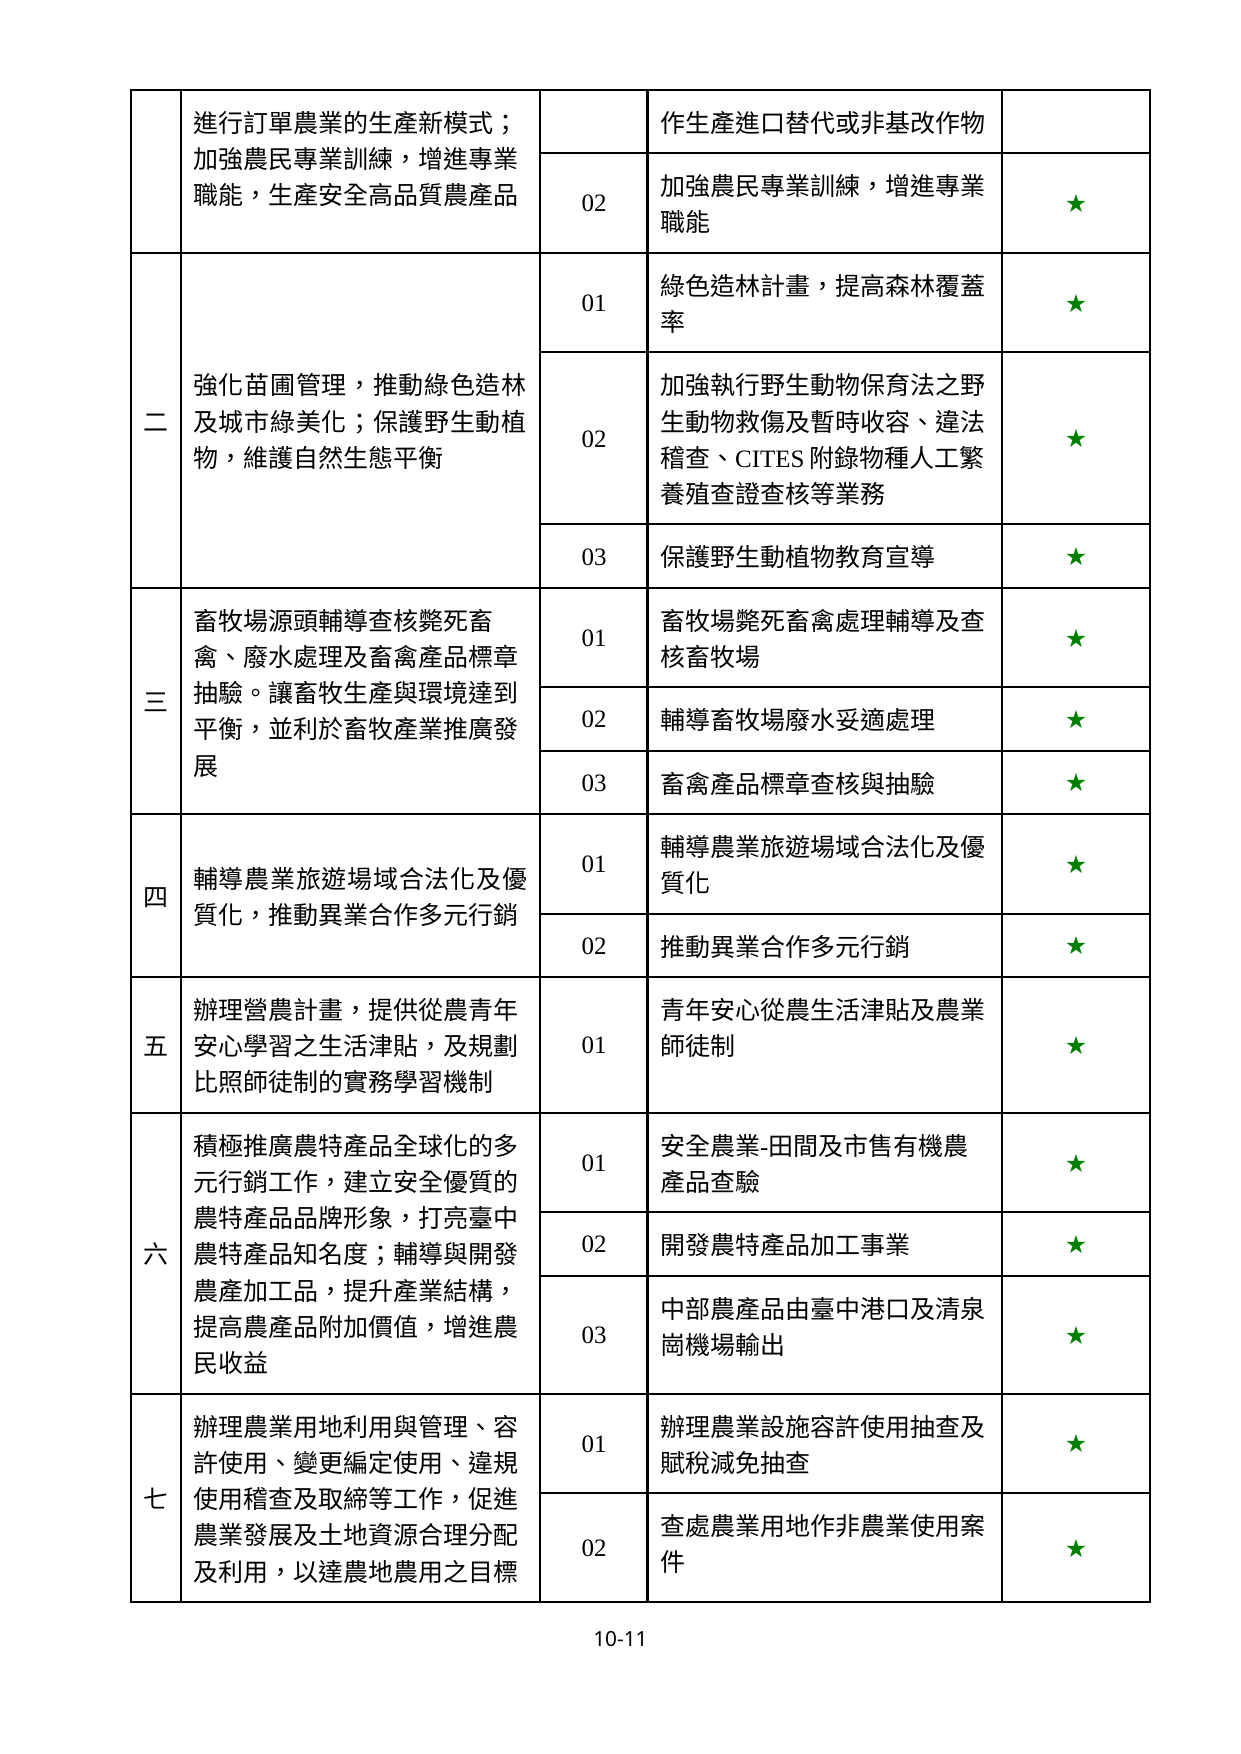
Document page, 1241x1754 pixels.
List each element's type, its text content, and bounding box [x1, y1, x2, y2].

table_cell ★ [1003, 915, 1149, 976]
table_cell 辦理營農計畫，提供從農青年安心學習之生活津貼，及規劃比照師徒制的實務學習機制 [182, 978, 539, 1112]
table_cell ★ [1003, 525, 1149, 587]
table_cell 01 [541, 589, 646, 686]
table_cell 輔導農業旅遊場域合法化及優質化，推動異業合作多元行銷 [182, 815, 539, 976]
table_cell 03 [541, 525, 646, 587]
table_cell 綠色造林計畫，提高森林覆蓋率 [649, 254, 1001, 351]
table_cell 推動異業合作多元行銷 [649, 915, 1001, 976]
table_cell 02 [541, 1494, 646, 1601]
table_cell 四 [132, 815, 180, 976]
table_cell 畜牧場斃死畜禽處理輔導及查核畜牧場 [649, 589, 1001, 686]
table_cell 02 [541, 1213, 646, 1274]
table_cell ★ [1003, 353, 1149, 523]
table_cell 青年安心從農生活津貼及農業師徒制 [649, 978, 1001, 1112]
table_cell 02 [541, 353, 646, 523]
table_cell 查處農業用地作非農業使用案件 [649, 1494, 1001, 1601]
table_cell 加強執行野生動物保育法之野生動物救傷及暫時收容、違法稽查、CITES附錄物種人工繁養殖查證查核等業務 [649, 353, 1001, 523]
table_cell 開發農特產品加工事業 [649, 1213, 1001, 1274]
table_cell 二 [132, 254, 180, 587]
table_cell 01 [541, 1395, 646, 1492]
table_cell 輔導畜牧場廢水妥適處理 [649, 688, 1001, 749]
table_cell ★ [1003, 1395, 1149, 1492]
table_cell 五 [132, 978, 180, 1112]
table_cell [541, 91, 646, 152]
table_cell 保護野生動植物教育宣導 [649, 525, 1001, 587]
table_cell [132, 91, 180, 252]
table_cell ★ [1003, 752, 1149, 813]
table_cell ★ [1003, 978, 1149, 1112]
table_cell 02 [541, 915, 646, 976]
table_cell ★ [1003, 589, 1149, 686]
table_cell ★ [1003, 254, 1149, 351]
table_cell 積極推廣農特產品全球化的多元行銷工作，建立安全優質的農特產品品牌形象，打亮臺中農特產品知名度；輔導與開發農產加工品，提升產業結構，提高農產品附加價值，增進農民收益 [182, 1114, 539, 1392]
table_cell ★ [1003, 688, 1149, 749]
table_cell 進行訂單農業的生產新模式；加強農民專業訓練，增進專業職能，生產安全高品質農產品 [182, 91, 539, 252]
table_cell [1003, 91, 1149, 152]
table_cell ★ [1003, 1114, 1149, 1211]
table_cell ★ [1003, 1494, 1149, 1601]
table_cell 安全農業-田間及市售有機農產品查驗 [649, 1114, 1001, 1211]
table_cell 三 [132, 589, 180, 813]
table_cell 畜牧場源頭輔導查核斃死畜禽、廢水處理及畜禽產品標章抽驗。讓畜牧生產與環境達到平衡，並利於畜牧產業推廣發展 [182, 589, 539, 813]
table_cell 畜禽產品標章查核與抽驗 [649, 752, 1001, 813]
table_cell ★ [1003, 1277, 1149, 1392]
table_cell 03 [541, 1277, 646, 1392]
table_cell 辦理農業設施容許使用抽查及賦稅減免抽查 [649, 1395, 1001, 1492]
table_cell 輔導農業旅遊場域合法化及優質化 [649, 815, 1001, 912]
table_cell 辦理農業用地利用與管理、容許使用、變更編定使用、違規使用稽查及取締等工作，促進農業發展及土地資源合理分配及利用，以達農地農用之目標 [182, 1395, 539, 1601]
table_cell 作生產進口替代或非基改作物 [649, 91, 1001, 152]
table_cell 中部農產品由臺中港口及清泉崗機場輸出 [649, 1277, 1001, 1392]
table_cell 七 [132, 1395, 180, 1601]
table_cell ★ [1003, 815, 1149, 912]
table_cell 六 [132, 1114, 180, 1392]
table_cell ★ [1003, 1213, 1149, 1274]
table_cell 02 [541, 154, 646, 252]
table_cell 01 [541, 815, 646, 912]
table_cell ★ [1003, 154, 1149, 252]
table_cell 01 [541, 1114, 646, 1211]
table_cell 02 [541, 688, 646, 749]
table_cell 強化苗圃管理，推動綠色造林及城市綠美化；保護野生動植物，維護自然生態平衡 [182, 254, 539, 587]
table_cell 03 [541, 752, 646, 813]
table_cell 01 [541, 254, 646, 351]
table_cell 01 [541, 978, 646, 1112]
table_cell 加強農民專業訓練，增進專業職能 [649, 154, 1001, 252]
